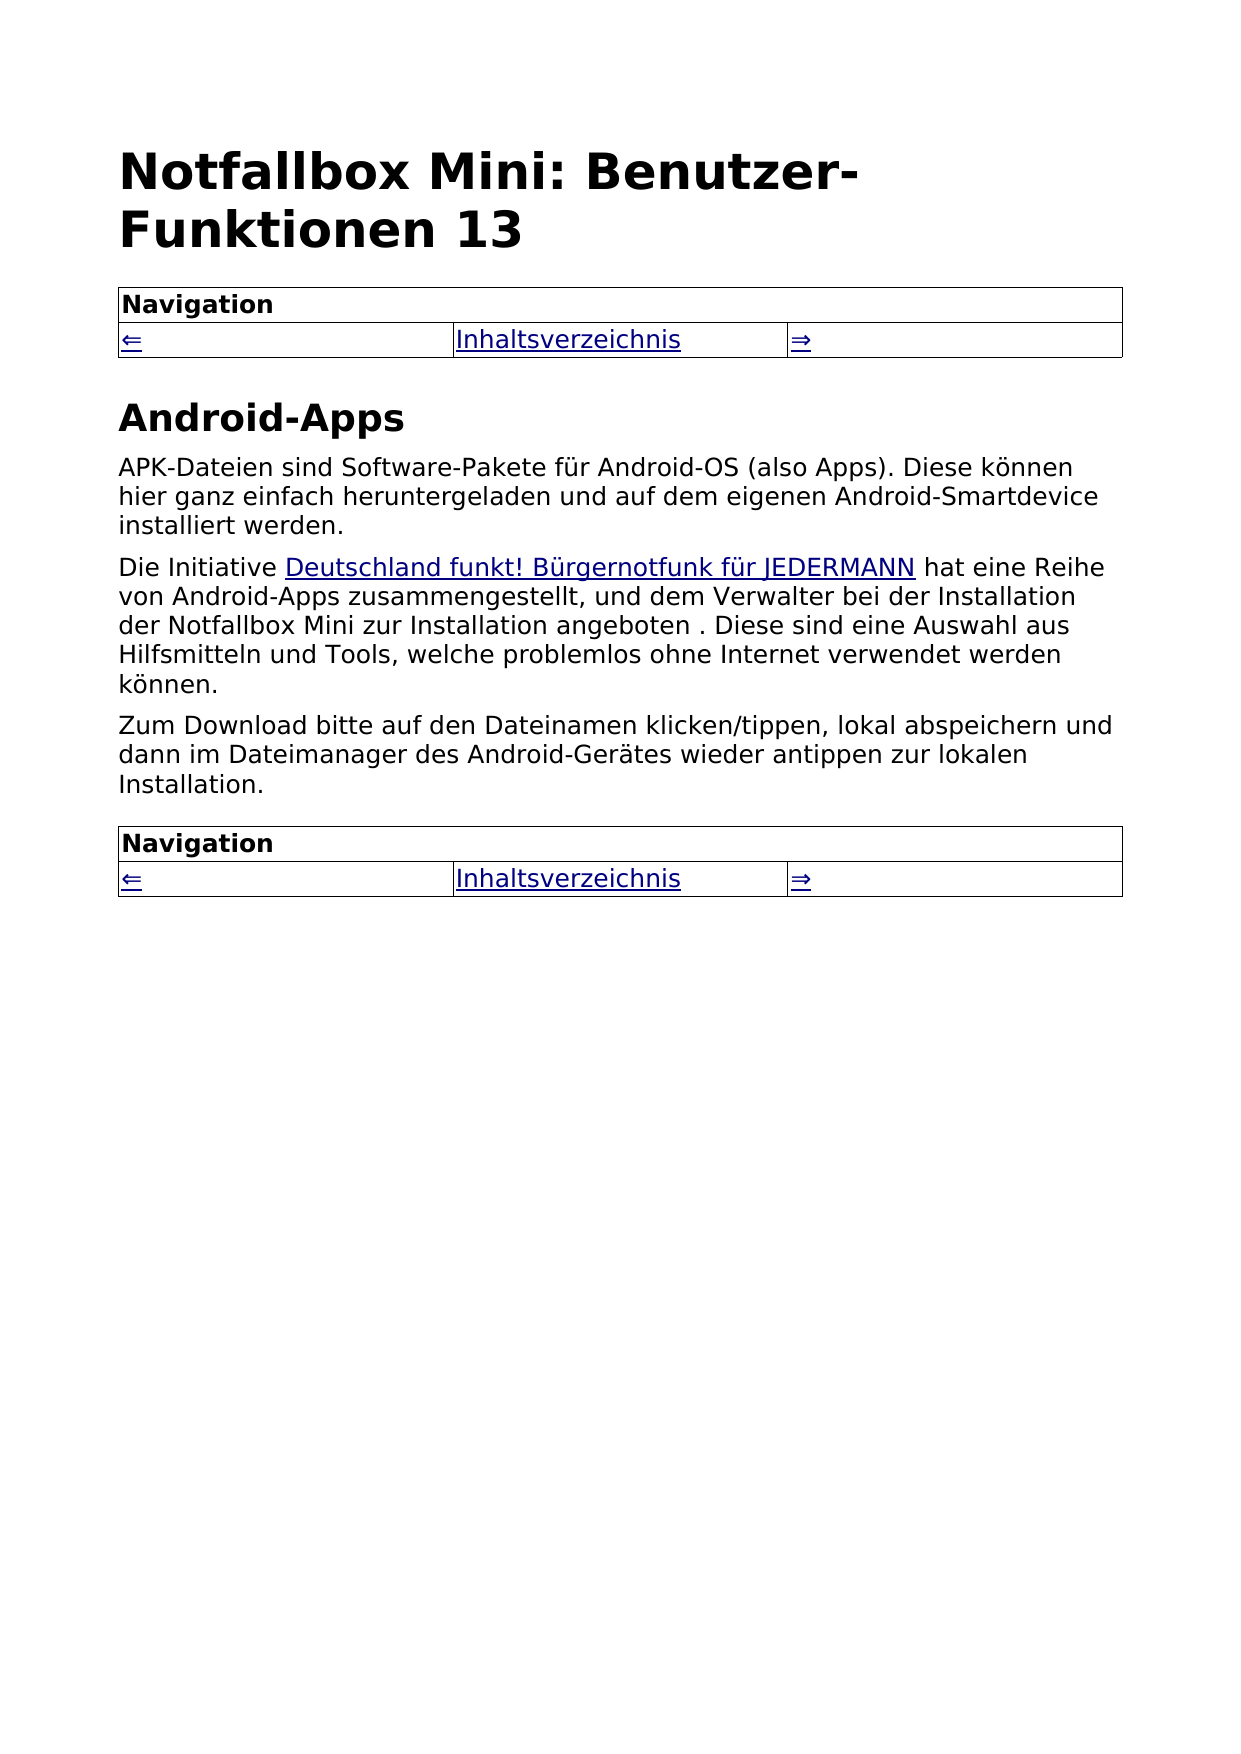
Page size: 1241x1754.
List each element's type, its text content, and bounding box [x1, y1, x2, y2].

text APK-Dateien sind Software-Pakete für Android-OS (also Apps). Diese können hier ganz einfach heruntergeladen und auf dem eigenen Android-Smartdevice installiert werden. [118, 453, 1122, 541]
text Zum Download bitte auf den Dateinamen klicken/tippen, lokal abspeichern und dann im Dateimanager des Android-Gerätes wieder antippen zur lokalen Installation. [118, 711, 1122, 799]
table_cell Inhaltsverzeichnis [454, 323, 787, 357]
table_header Navigation [119, 288, 1122, 322]
table_cell Inhaltsverzeichnis [454, 862, 787, 896]
subtitle Notfallbox Mini: Benutzer-Funktionen 13 [118, 143, 1122, 259]
table_cell ⇐ [119, 862, 453, 896]
table_header Navigation [119, 827, 1122, 861]
table_cell ⇒ [788, 862, 1122, 896]
subtitle Android-Apps [118, 397, 1122, 441]
text Die Initiative Deutschland funkt! Bürgernotfunk für JEDERMANN hat eine Reihe von Android-Apps zusammengestellt, und dem Verwalter bei der Installation der Notfallbox Mini zur Installation angeboten . Diese sind eine Auswahl aus Hilfsmitteln und Tools, welche problemlos ohne Internet verwendet werden können. [118, 553, 1122, 699]
table_cell ⇒ [788, 323, 1122, 357]
table_cell ⇐ [119, 323, 453, 357]
